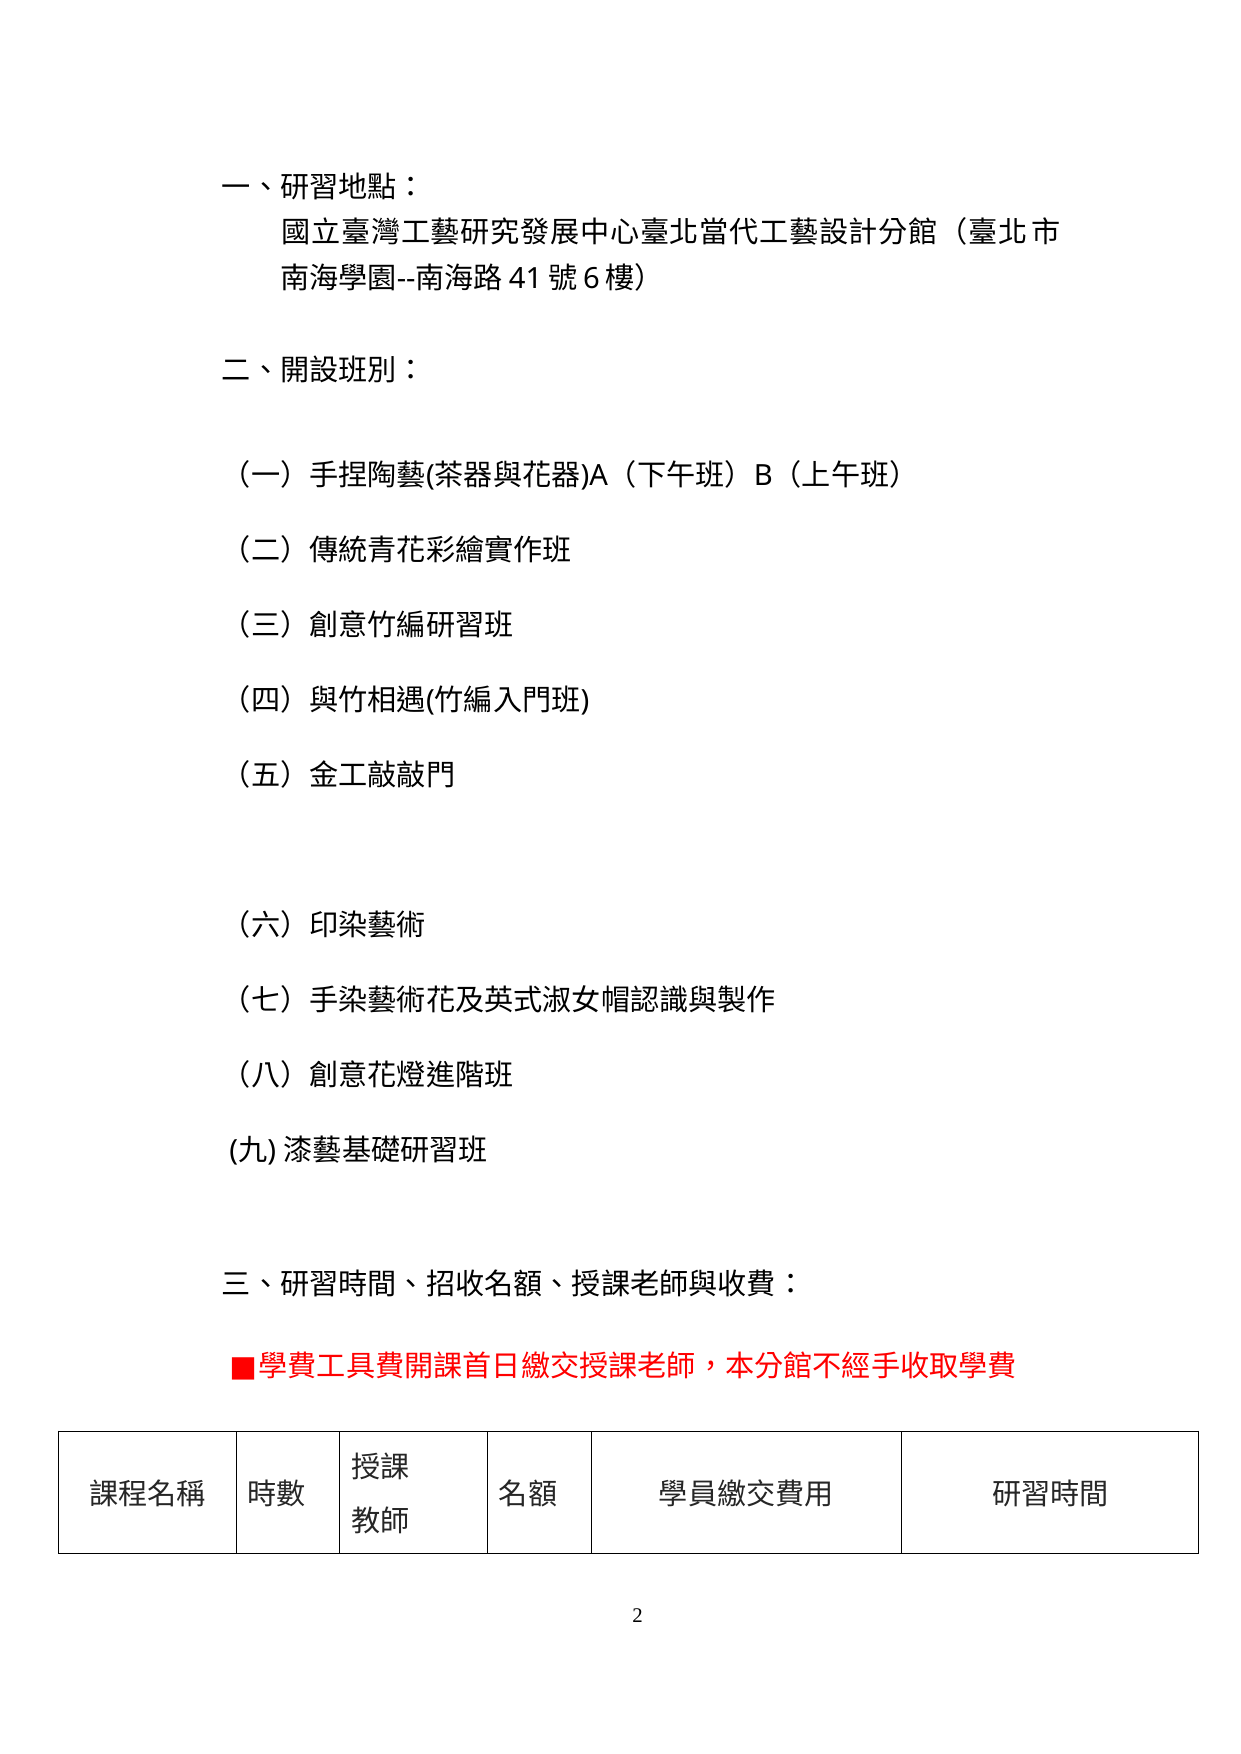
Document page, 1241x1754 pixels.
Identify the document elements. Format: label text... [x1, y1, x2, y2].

table_header 研習時間 [902, 1432, 1198, 1552]
text （一）手捏陶藝(茶器與花器)A（下午班）B（上午班） [222, 435, 1053, 510]
text (九) 漆藝基礎研習班 [222, 1110, 1053, 1185]
text （三）創意竹編研習班 [222, 585, 1053, 660]
text ■學費工具費開課首日繳交授課老師，本分館不經手收取學費 [222, 1342, 1053, 1385]
text （七）手染藝術花及英式淑女帽認識與製作 [222, 960, 1053, 1035]
text （五）金工敲敲門 [222, 735, 1053, 810]
table_header 時數 [237, 1432, 339, 1552]
table_header 授課 教師 [340, 1432, 487, 1552]
table_header 名額 [488, 1432, 591, 1552]
text （四）與竹相遇(竹編入門班) [222, 660, 1053, 735]
text 國立臺灣工藝研究發展中心臺北當代工藝設計分館（臺北市南海學園--南海路41號6樓） [222, 206, 1060, 298]
text 二、開設班別： [222, 344, 1060, 389]
text （二）傳統青花彩繪實作班 [222, 510, 1053, 585]
text （八）創意花燈進階班 [222, 1035, 1053, 1110]
table_header 學員繳交費用 [592, 1432, 901, 1552]
table_header 課程名稱 [59, 1432, 236, 1552]
text （六）印染藝術 [222, 885, 1053, 960]
text 三、研習時間、招收名額、授課老師與收費： [222, 1260, 1053, 1303]
text 一、研習地點： [222, 164, 1053, 206]
